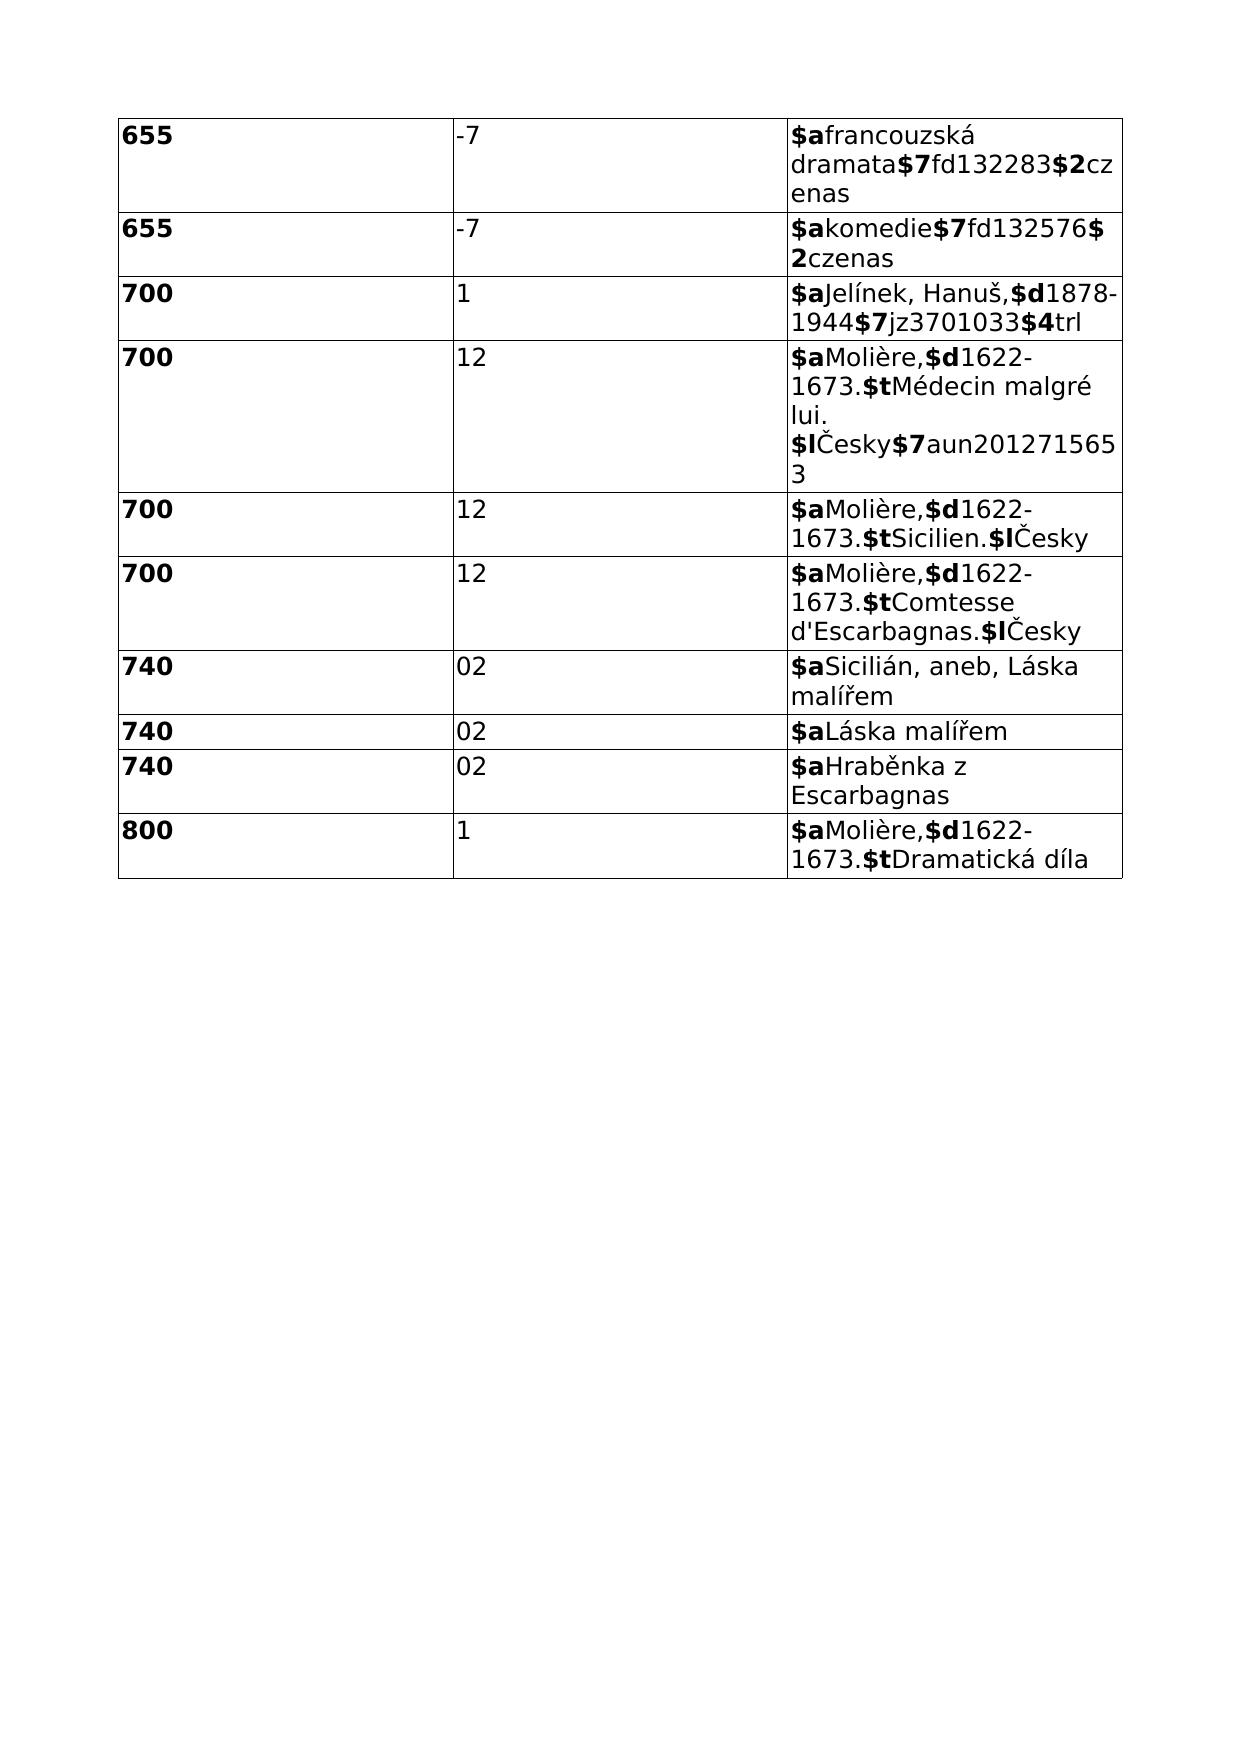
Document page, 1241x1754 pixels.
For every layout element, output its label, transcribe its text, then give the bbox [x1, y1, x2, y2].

table_cell 12 [454, 341, 787, 492]
table_cell $aMolière,$d1622-1673.$tSicilien.$lČesky [788, 493, 1122, 556]
table_cell 700 [119, 277, 453, 340]
table_cell -7 [454, 213, 787, 276]
table_cell 800 [119, 814, 453, 877]
table_cell 02 [454, 750, 787, 813]
table_cell 02 [454, 651, 787, 714]
table_cell 655 [119, 119, 453, 212]
table_cell 1 [454, 814, 787, 877]
table_cell $akomedie$7fd132576$2czenas [788, 213, 1122, 276]
table_cell $aSicilián, aneb, Láska malířem [788, 651, 1122, 714]
table_cell 12 [454, 557, 787, 649]
table_cell 700 [119, 341, 453, 492]
table_cell 1 [454, 277, 787, 340]
table_cell 700 [119, 557, 453, 649]
table_cell 740 [119, 651, 453, 714]
table_cell $aLáska malířem [788, 715, 1122, 749]
table_cell -7 [454, 119, 787, 212]
table_cell $aJelínek, Hanuš,$d1878-1944$7jz3701033$4trl [788, 277, 1122, 340]
table_cell $aMolière,$d1622-1673.$tDramatická díla [788, 814, 1122, 877]
table_cell 12 [454, 493, 787, 556]
table_cell 740 [119, 715, 453, 749]
table_cell $aMolière,$d1622-1673.$tMédecin malgré lui.$lČesky$7aun2012715653 [788, 341, 1122, 492]
table_cell 740 [119, 750, 453, 813]
table_cell $aHraběnka z Escarbagnas [788, 750, 1122, 813]
table_cell 655 [119, 213, 453, 276]
table_cell 700 [119, 493, 453, 556]
table_cell $aMolière,$d1622-1673.$tComtesse d'Escarbagnas.$lČesky [788, 557, 1122, 649]
table_cell 02 [454, 715, 787, 749]
table_cell $afrancouzská dramata$7fd132283$2czenas [788, 119, 1122, 212]
